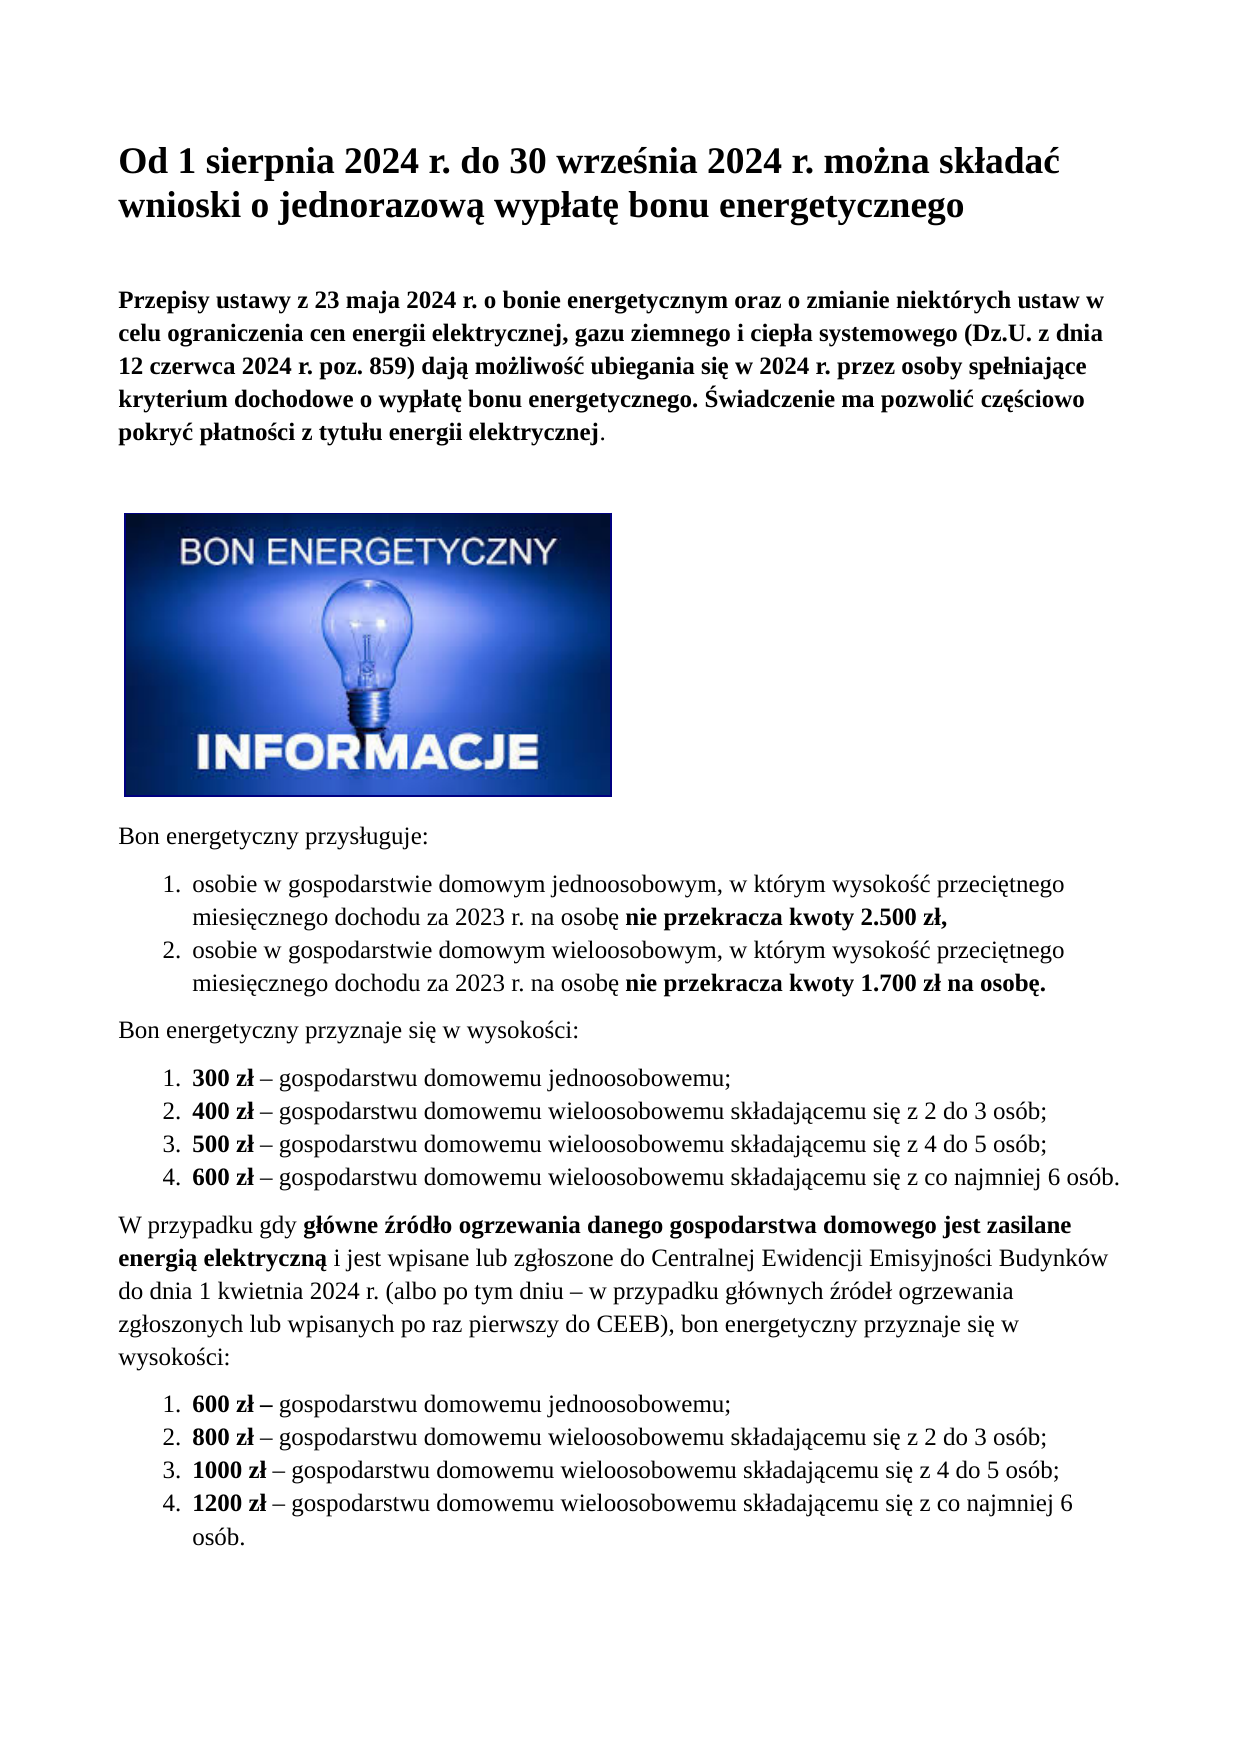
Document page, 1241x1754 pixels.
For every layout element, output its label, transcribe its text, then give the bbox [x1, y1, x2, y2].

text Przepisy ustawy z 23 maja 2024 r. o bonie energetycznym oraz o zmianie niektórych ustaw w celu ograniczenia cen energii elektrycznej, gazu ziemnego i ciepła systemowego (Dz.U. z dnia 12 czerwca 2024 r. poz. 859) dają możliwość ubiegania się w 2024 r. przez osoby spełniające kryterium dochodowe o wypłatę bonu energetycznego. Świadczenie ma pozwolić częściowo pokryć płatności z tytułu energii elektrycznej. [118, 285, 1122, 446]
list 1200 zł – gospodarstwu domowemu wieloosobowemu składającemu się z co najmniej 6 osób. [162, 1488, 1122, 1550]
picture [126, 514, 610, 795]
list osobie w gospodarstwie domowym wieloosobowym, w którym wysokość przeciętnego miesięcznego dochodu za 2023 r. na osobę nie przekracza kwoty 1.700 zł na osobę. [162, 935, 1122, 997]
list 600 zł – gospodarstwu domowemu jednoosobowemu; [162, 1389, 1122, 1418]
list 400 zł – gospodarstwu domowemu wieloosobowemu składającemu się z 2 do 3 osób; [162, 1096, 1122, 1125]
text W przypadku gdy główne źródło ogrzewania danego gospodarstwa domowego jest zasilane energią elektryczną i jest wpisane lub zgłoszone do Centralnej Ewidencji Emisyjności Budynków do dnia 1 kwietnia 2024 r. (albo po tym dniu – w przypadku głównych źródeł ogrzewania zgłoszonych lub wpisanych po raz pierwszy do CEEB), bon energetyczny przyznaje się w wysokości: [118, 1210, 1122, 1371]
list 800 zł – gospodarstwu domowemu wieloosobowemu składającemu się z 2 do 3 osób; [162, 1422, 1122, 1451]
list 500 zł – gospodarstwu domowemu wieloosobowemu składającemu się z 4 do 5 osób; [162, 1129, 1122, 1158]
text Bon energetyczny przysługuje: [118, 821, 1122, 850]
list 300 zł – gospodarstwu domowemu jednoosobowemu; [162, 1063, 1122, 1092]
list 1000 zł – gospodarstwu domowemu wieloosobowemu składającemu się z 4 do 5 osób; [162, 1456, 1122, 1484]
text Bon energetyczny przyznaje się w wysokości: [118, 1016, 1122, 1044]
list 600 zł – gospodarstwu domowemu wieloosobowemu składającemu się z co najmniej 6 osób. [162, 1162, 1122, 1191]
list osobie w gospodarstwie domowym jednoosobowym, w którym wysokość przeciętnego miesięcznego dochodu za 2023 r. na osobę nie przekracza kwoty 2.500 zł, [162, 869, 1122, 931]
subtitle Od 1 sierpnia 2024 r. do 30 września 2024 r. można składać wnioski o jednorazową wypłatę bonu energetycznego [118, 139, 1122, 225]
